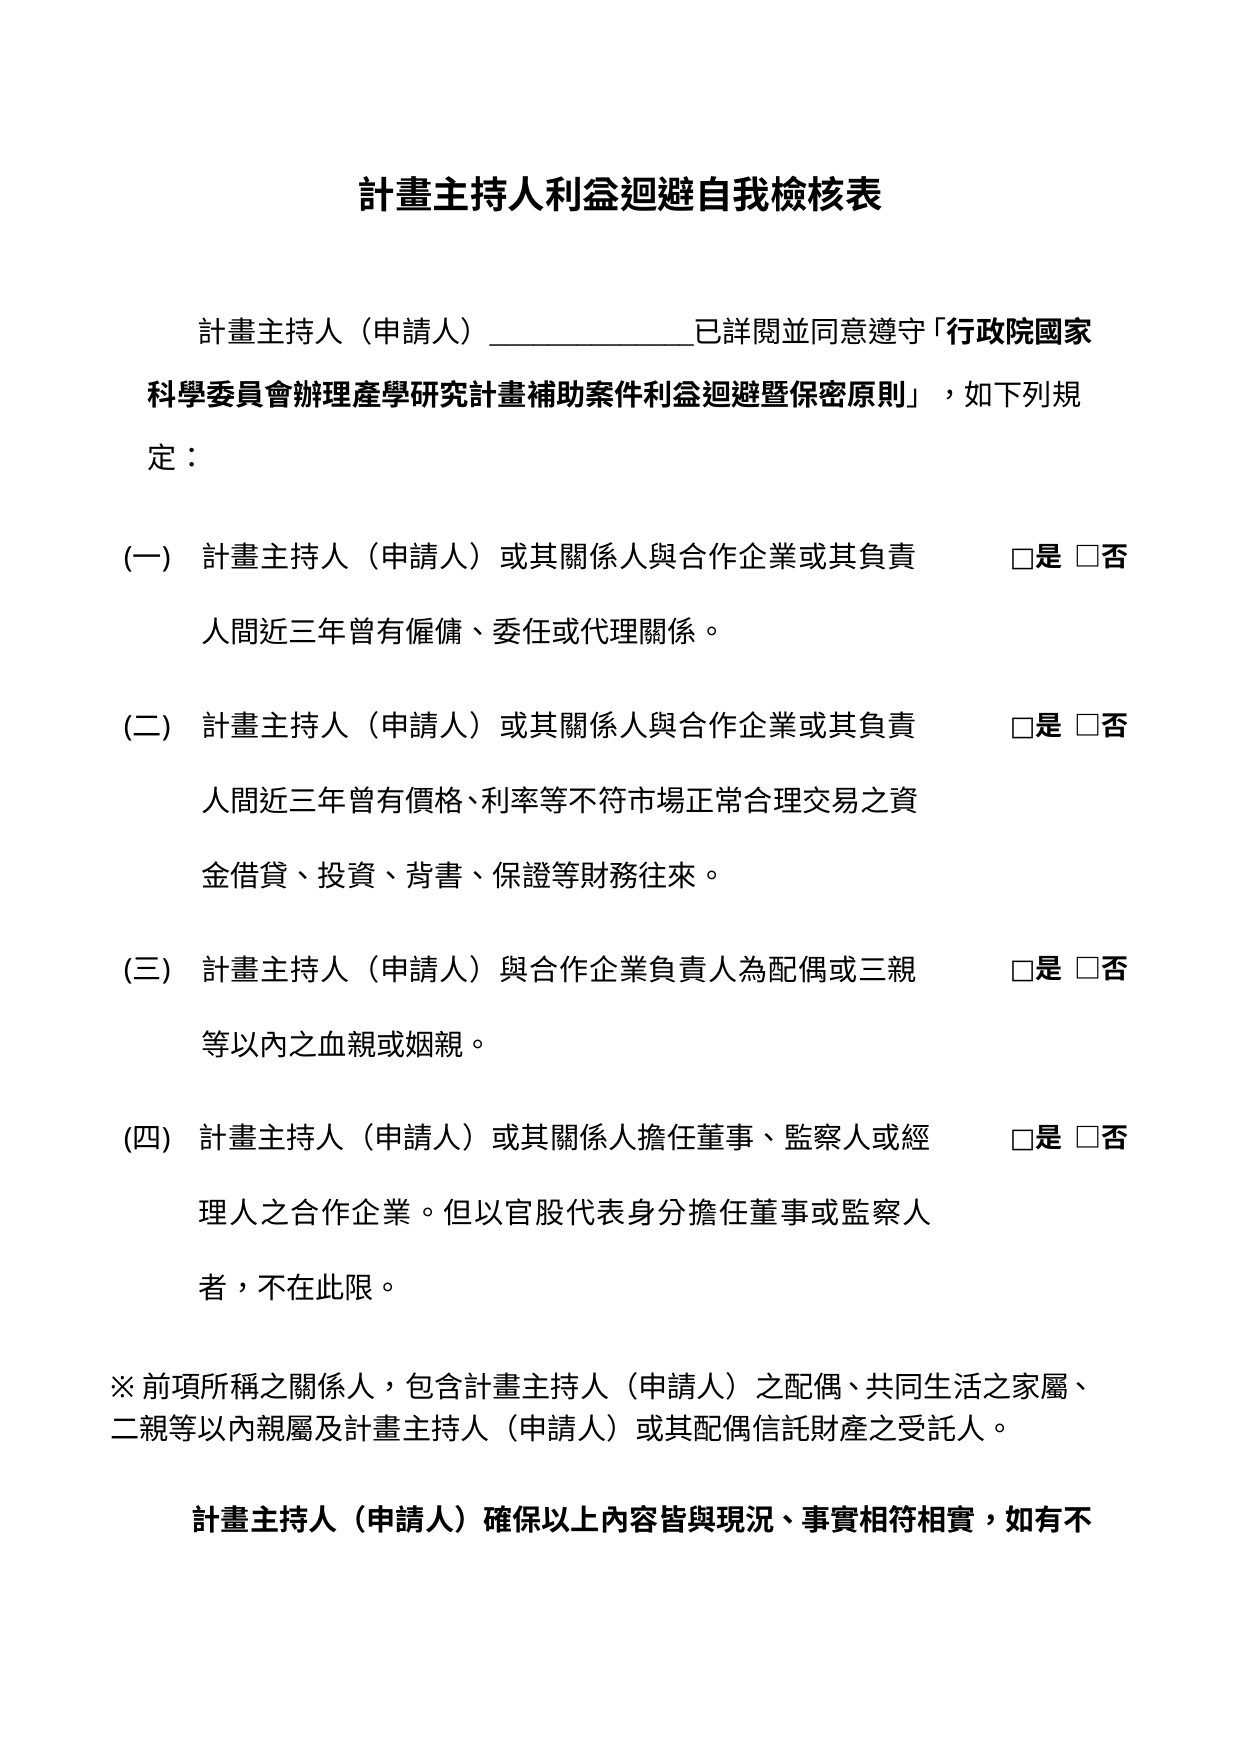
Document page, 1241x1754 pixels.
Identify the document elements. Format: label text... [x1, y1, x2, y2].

table_cell (四) [109, 1080, 185, 1323]
table_cell □是 □否 [935, 911, 1131, 1080]
table_cell □是 □否 [935, 1080, 1131, 1323]
table_cell □是 □否 [935, 667, 1131, 911]
text 計畫主持人利益迴避自我檢核表 [148, 164, 1092, 219]
table_header 計畫主持人（申請人）或其關係人與合作企業或其負責人間近三年曾有僱傭、委任或代理關係。 [185, 499, 935, 667]
text ※ 前項所稱之關係人，包含計畫主持人（申請人）之配偶、共同生活之家屬、二親等以內親屬及計畫主持人（申請人）或其配偶信託財產之受託人。 [110, 1363, 1092, 1448]
text 計畫主持人（申請人）______________已詳閱並同意遵守「行政院國家科學委員會辦理產學研究計畫補助案件利益迴避暨保密原則」，如下列規定： [148, 308, 1092, 477]
text 計畫主持人（申請人）確保以上內容皆與現況、事實相符相實，如有不 [148, 1487, 1092, 1542]
table_header □是 □否 [935, 499, 1131, 667]
table_cell 計畫主持人（申請人）與合作企業負責人為配偶或三親等以內之血親或姻親。 [185, 911, 935, 1080]
table_cell 計畫主持人（申請人）或其關係人擔任董事、監察人或經理人之合作企業。但以官股代表身分擔任董事或監察人者，不在此限。 [185, 1080, 935, 1323]
table_cell (三) [109, 911, 185, 1080]
table_cell 計畫主持人（申請人）或其關係人與合作企業或其負責人間近三年曾有價格、利率等不符市場正常合理交易之資金借貸、投資、背書、保證等財務往來。 [185, 667, 935, 911]
table_header (一) [109, 499, 185, 667]
table_cell (二) [109, 667, 185, 911]
